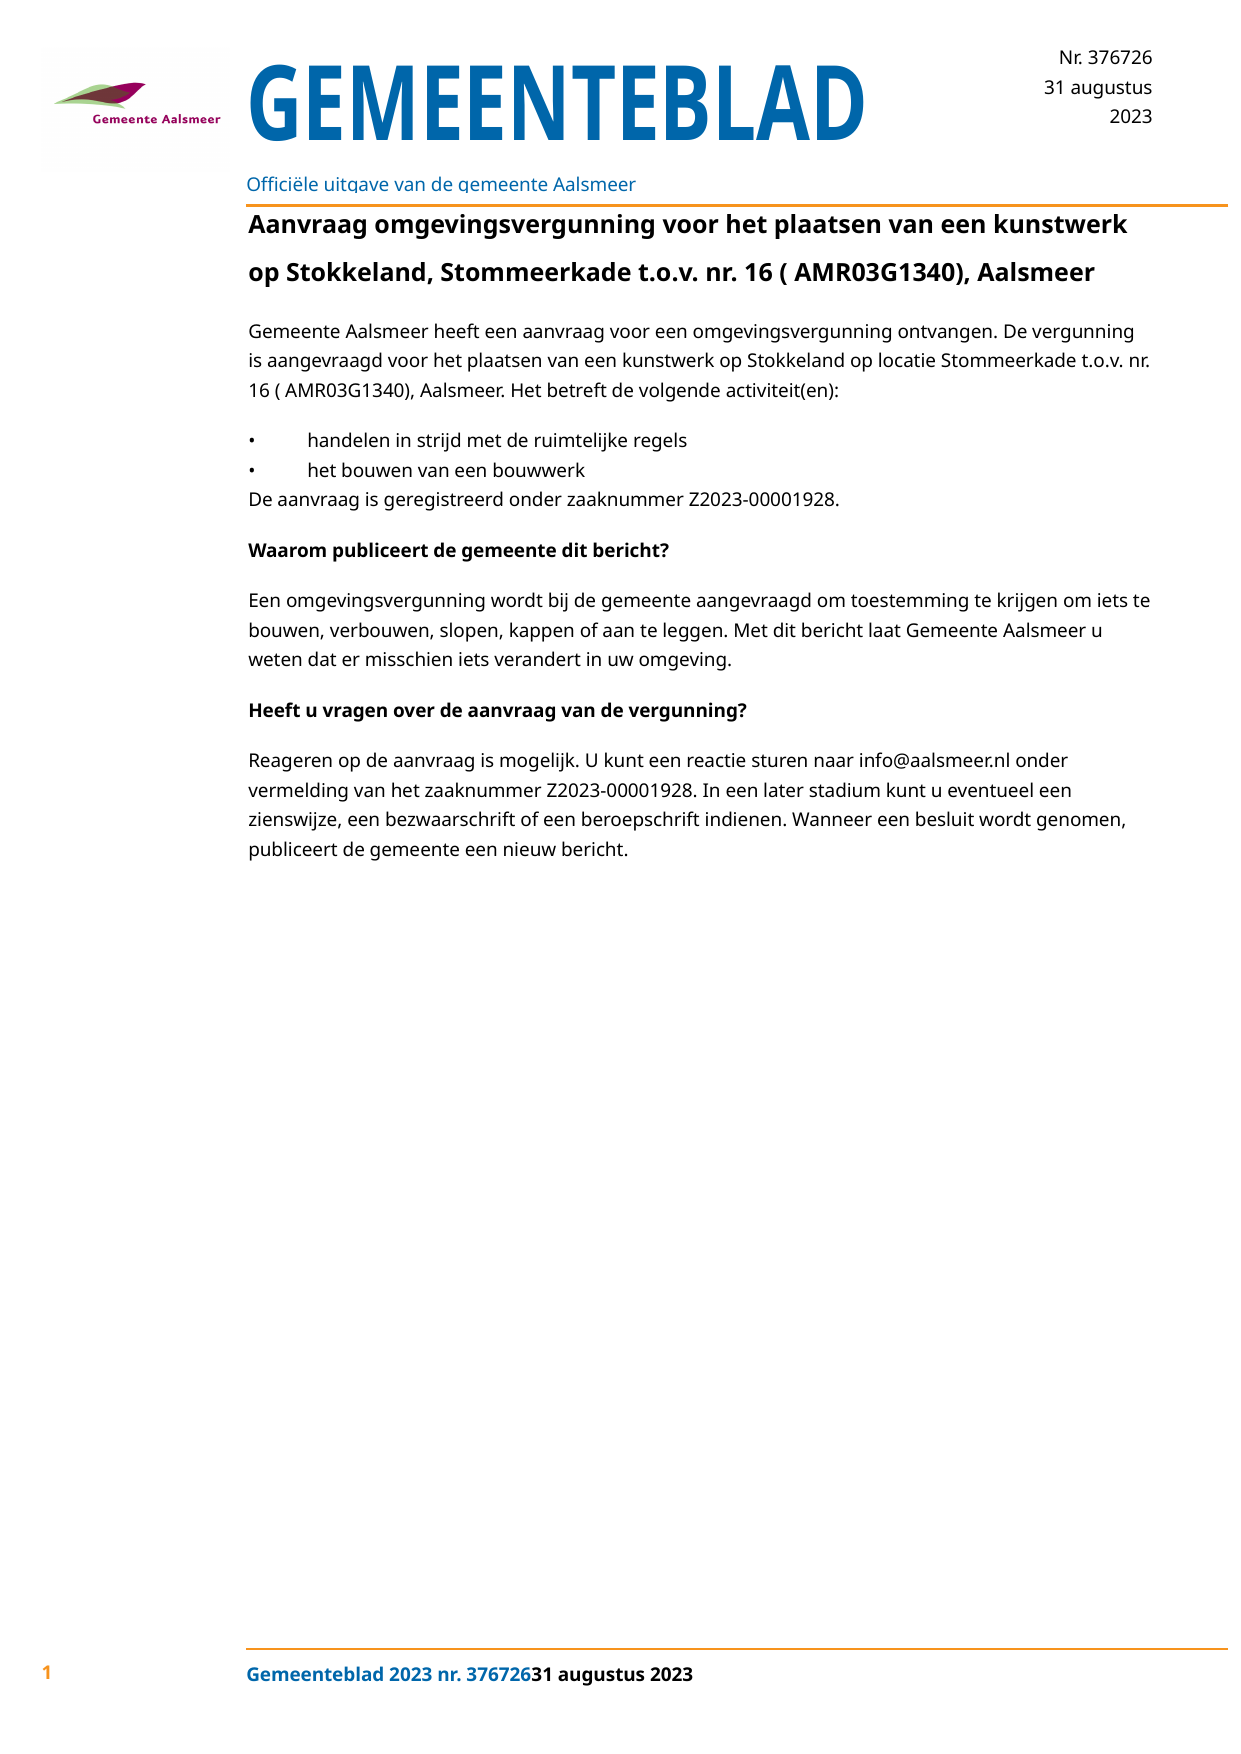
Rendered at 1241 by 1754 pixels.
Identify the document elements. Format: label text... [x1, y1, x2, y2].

text Reageren op de aanvraag is mogelijk. U kunt een reactie sturen naar info@aalsmeer.nl onder vermelding van het zaaknummer Z2023-00001928. In een later stadium kunt u eventueel een zienswijze, een bezwaarschrift of een beroepschrift indienen. Wanneer een besluit wordt genomen, publiceert de gemeente een nieuw bericht. [248, 747, 1152, 862]
text Een omgevingsvergunning wordt bij de gemeente aangevraagd om toestemming te krijgen om iets te bouwen, verbouwen, slopen, kappen of aan te leggen. Met dit bericht laat Gemeente Aalsmeer u weten dat er misschien iets verandert in uw omgeving. [248, 587, 1152, 672]
text Heeft u vragen over de aanvraag van de vergunning? [248, 697, 1152, 723]
text Gemeente Aalsmeer heeft een aanvraag voor een omgevingsvergunning ontvangen. De vergunning is aangevraagd voor het plaatsen van een kunstwerk op Stokkeland op locatie Stommeerkade t.o.v. nr. 16 ( AMR03G1340), Aalsmeer. Het betreft de volgende activiteit(en): [248, 318, 1152, 403]
text De aanvraag is geregistreerd onder zaaknummer Z2023-00001928. [248, 487, 1152, 512]
list het bouwen van een bouwwerk [248, 457, 1152, 483]
list handelen in strijd met de ruimtelijke regels [248, 427, 1152, 453]
text Aanvraag omgevingsvergunning voor het plaatsen van een kunstwerk op Stokkeland, Stommeerkade t.o.v. nr. 16 ( AMR03G1340), Aalsmeer [248, 207, 1152, 288]
text Waarom publiceert de gemeente dit bericht? [248, 537, 1152, 563]
picture [41, 47, 231, 172]
